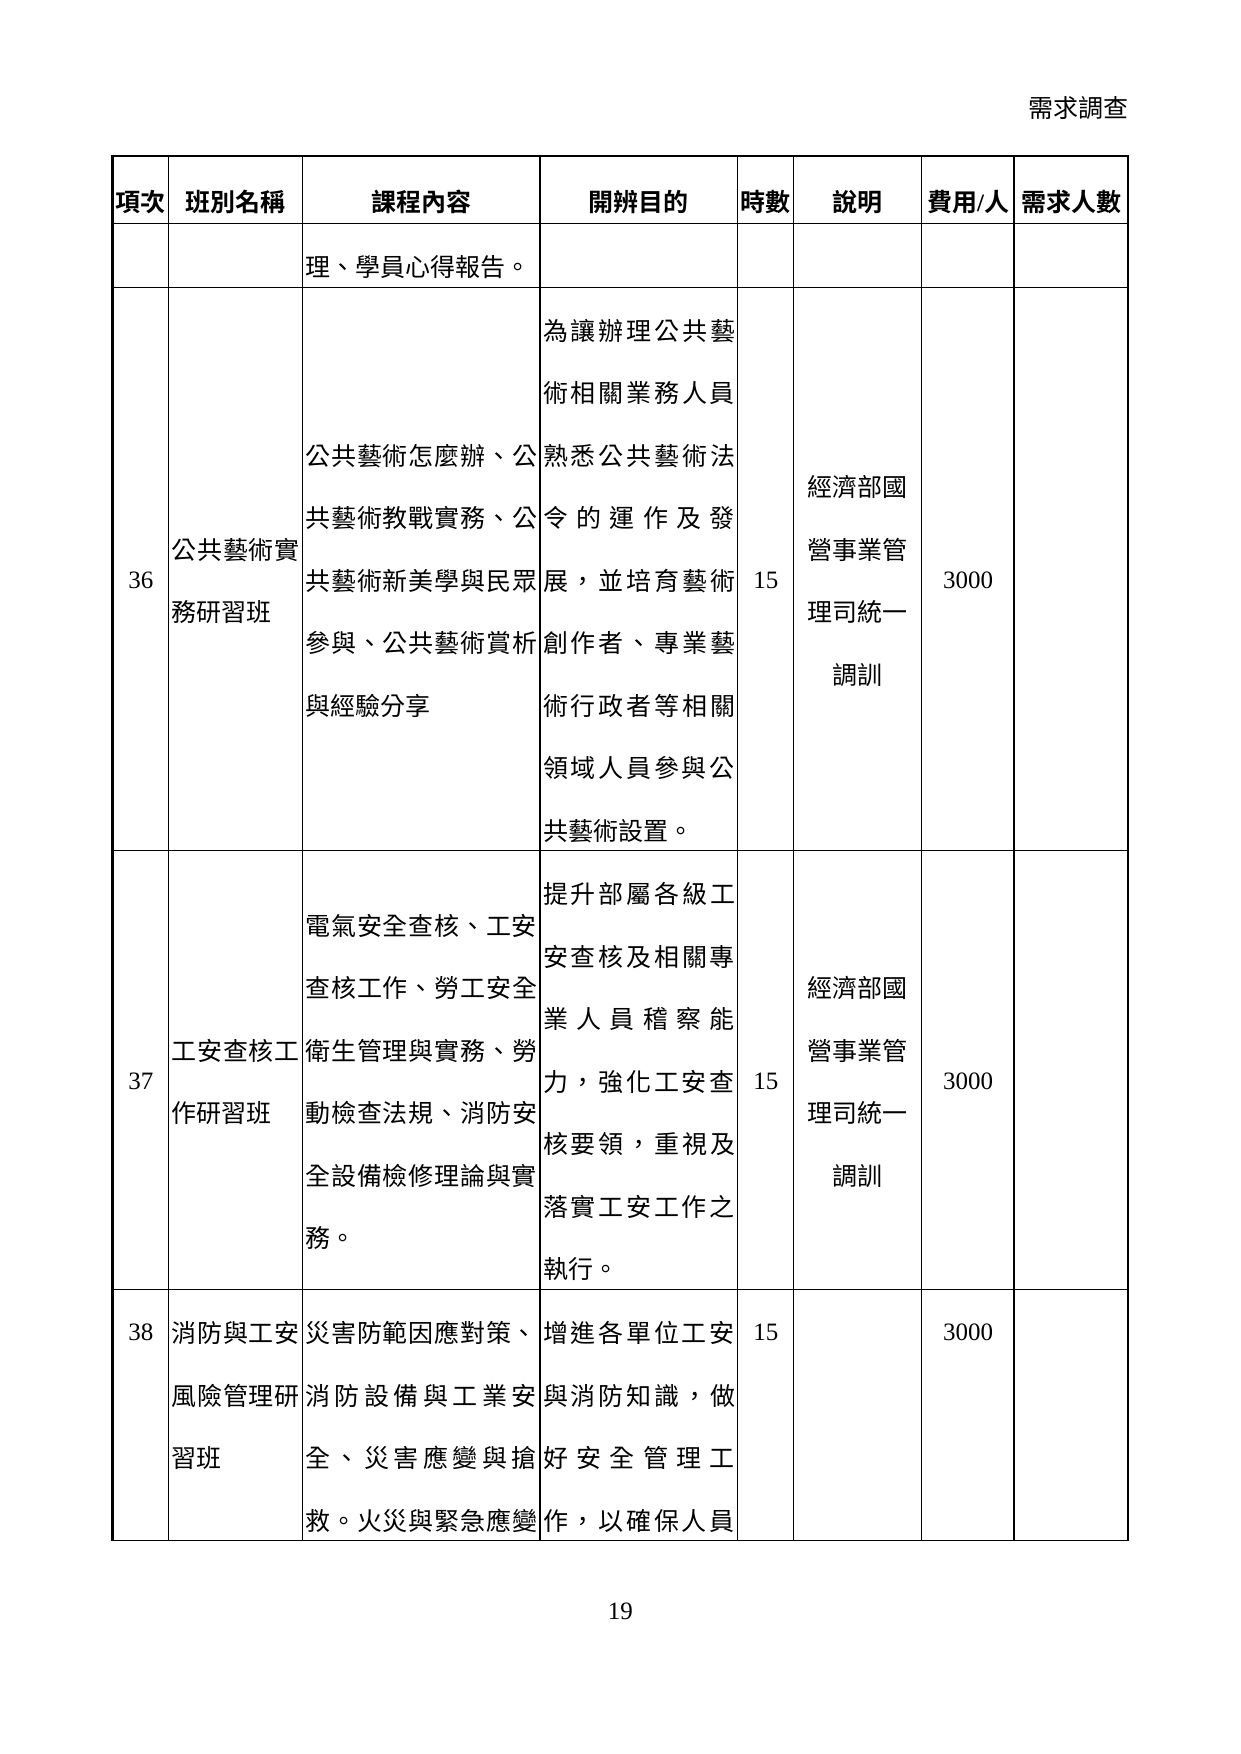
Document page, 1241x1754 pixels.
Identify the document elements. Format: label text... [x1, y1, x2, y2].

table_cell [541, 224, 737, 287]
table_cell 經濟部國營事業管理司統一調訓 [794, 851, 921, 1289]
table_cell 公共藝術實務研習班 [169, 288, 302, 850]
table_header 說明 [794, 157, 921, 223]
table_cell [114, 224, 168, 287]
table_header 時數 [738, 157, 793, 223]
table_header 需求人數 [1015, 157, 1127, 223]
table_cell [169, 224, 302, 287]
table_cell 工安查核工作研習班 [169, 851, 302, 1289]
table_cell [1015, 1290, 1127, 1540]
table_cell [794, 1290, 921, 1540]
table_cell [794, 224, 921, 287]
table_header 開辨目的 [541, 157, 737, 223]
table_cell 電氣安全查核、工安查核工作、勞工安全衛生管理與實務、勞動檢查法規、消防安全設備檢修理論與實務。 [303, 851, 539, 1289]
table_cell 37 [114, 851, 168, 1289]
table_cell 15 [738, 851, 793, 1289]
table_cell 理、學員心得報告。 [303, 224, 539, 287]
table_cell 災害防範因應對策、消防設備與工業安全、災害應變與搶救。火災與緊急應變 [303, 1290, 539, 1540]
table_cell 3000 [922, 288, 1013, 850]
table_cell [922, 224, 1013, 287]
table_cell 15 [738, 1290, 793, 1540]
table_header 課程內容 [303, 157, 539, 223]
table_cell 為讓辦理公共藝術相關業務人員熟悉公共藝術法令的運作及發展，並培育藝術創作者、專業藝術行政者等相關領域人員參與公共藝術設置。 [541, 288, 737, 850]
table_cell 增進各單位工安與消防知識，做好安全管理工作，以確保人員 [541, 1290, 737, 1540]
table_cell 38 [114, 1290, 168, 1540]
table_cell [1015, 851, 1127, 1289]
table_cell [738, 224, 793, 287]
table_cell [1015, 224, 1127, 287]
table_header 班別名稱 [169, 157, 302, 223]
table_cell 提升部屬各級工安查核及相關專業人員稽察能力，強化工安查核要領，重視及落實工安工作之執行。 [541, 851, 737, 1289]
table_cell [1015, 288, 1127, 850]
table_cell 公共藝術怎麼辦、公共藝術教戰實務、公共藝術新美學與民眾參與、公共藝術賞析與經驗分享 [303, 288, 539, 850]
table_cell 經濟部國營事業管理司統一調訓 [794, 288, 921, 850]
table_cell 36 [114, 288, 168, 850]
table_cell 15 [738, 288, 793, 850]
table_cell 3000 [922, 851, 1013, 1289]
table_header 項次 [114, 157, 168, 223]
table_cell 3000 [922, 1290, 1013, 1540]
table_header 費用/人 [922, 157, 1013, 223]
table_cell 消防與工安風險管理研習班 [169, 1290, 302, 1540]
